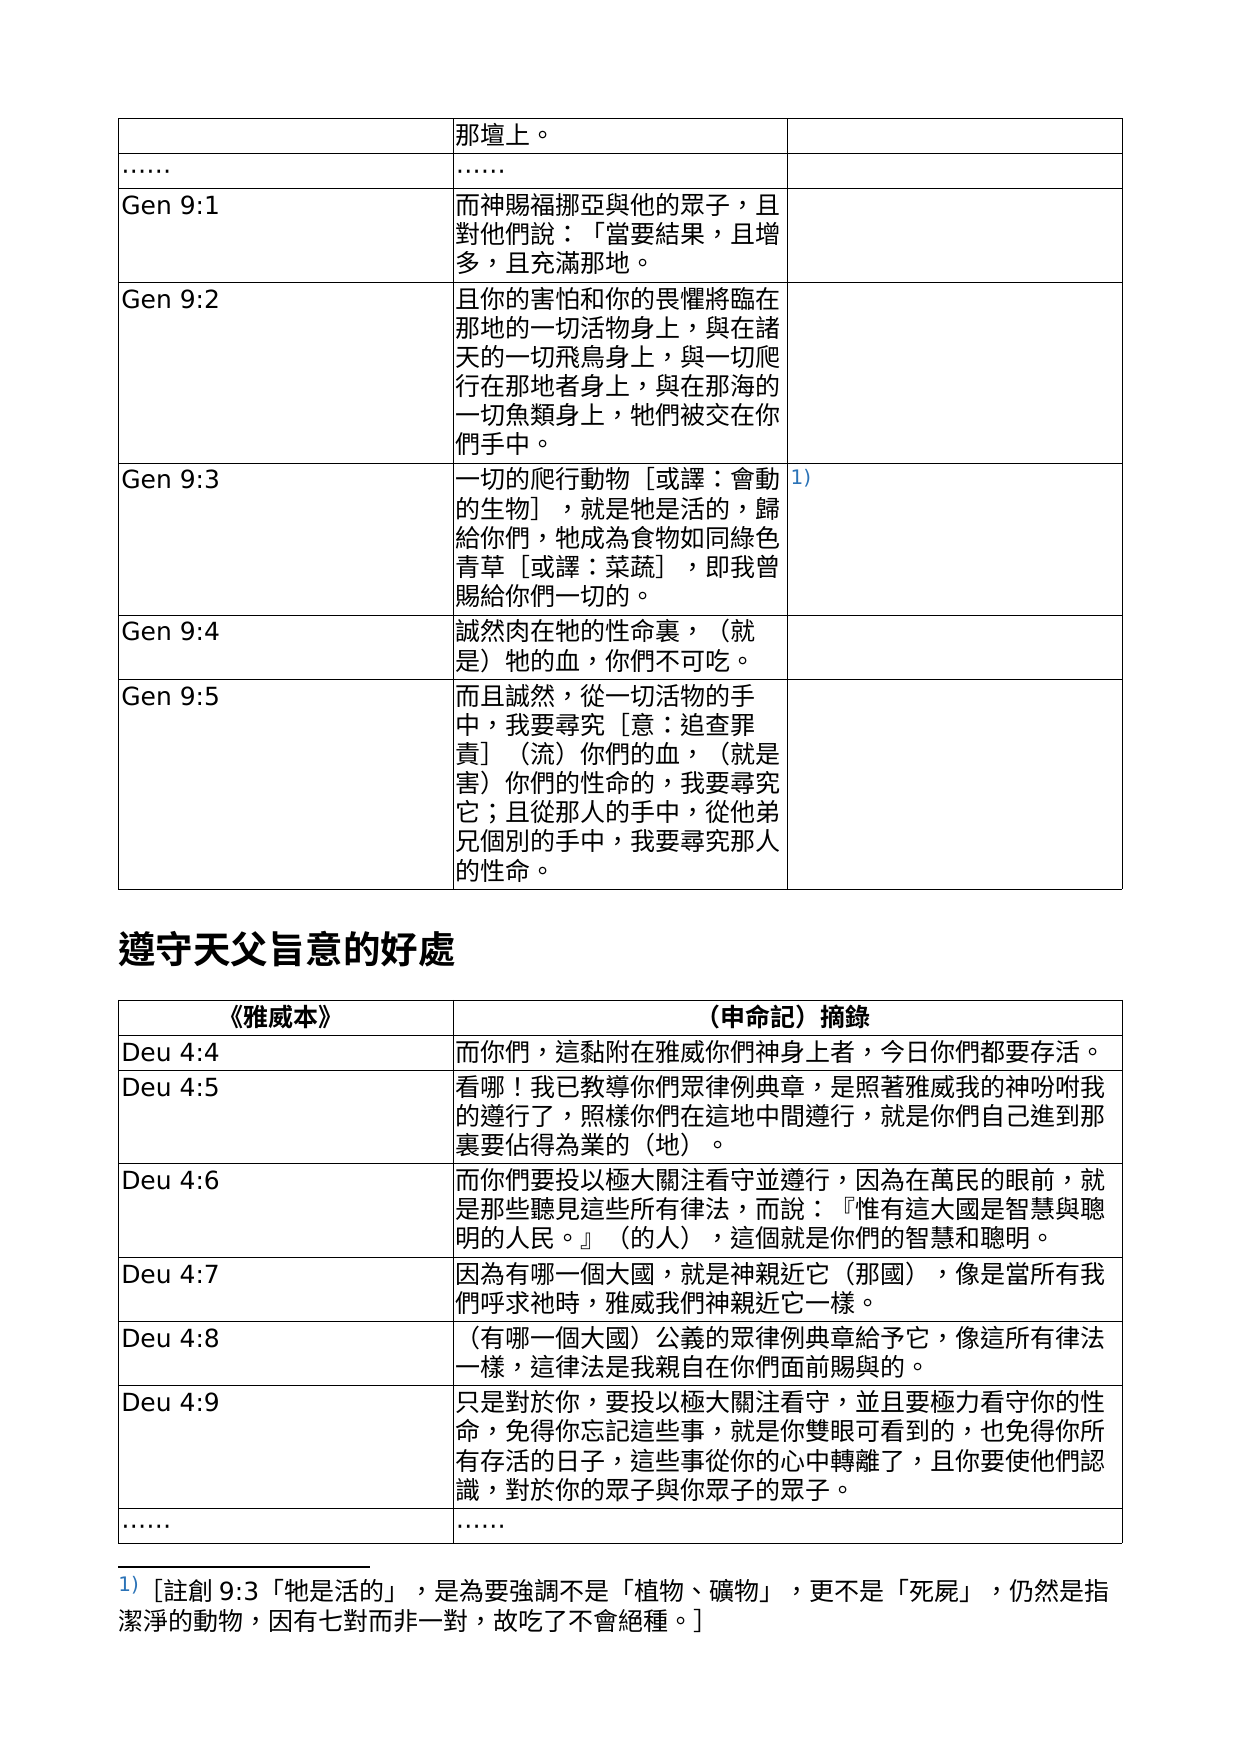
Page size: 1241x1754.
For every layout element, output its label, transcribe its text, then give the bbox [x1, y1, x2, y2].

table_cell ⋯⋯ [119, 1509, 453, 1543]
table_cell （有哪一個大國）公義的眾律例典章給予它，像這所有律法一樣，這律法是我親自在你們面前賜與的。 [454, 1322, 1122, 1385]
table_cell Deu 4:5 [119, 1071, 453, 1163]
table_cell Deu 4:6 [119, 1164, 453, 1257]
table_cell [788, 283, 1122, 463]
table_cell [788, 616, 1122, 679]
table_cell 而你們，這黏附在雅威你們神身上者，今日你們都要存活。 [454, 1036, 1122, 1070]
table_cell 只是對於你，要投以極大關注看守，並且要極力看守你的性命，免得你忘記這些事，就是你雙眼可看到的，也免得你所有存活的日子，這些事從你的心中轉離了，且你要使他們認識，對於你的眾子與你眾子的眾子。 [454, 1386, 1122, 1508]
table_cell Gen 9:4 [119, 616, 453, 679]
table_cell 那壇上。 [454, 119, 787, 153]
table_cell Deu 4:9 [119, 1386, 453, 1508]
table_cell Gen 9:5 [119, 680, 453, 889]
table_cell [788, 119, 1122, 153]
table_cell Deu 4:7 [119, 1258, 453, 1321]
table_cell 一切的爬行動物［或譯：會動的生物］，就是牠是活的，歸給你們，牠成為食物如同綠色青草［或譯：菜蔬］，即我曾賜給你們一切的。 [454, 464, 787, 614]
table_cell 看哪！我已教導你們眾律例典章，是照著雅威我的神吩咐我的遵行了，照樣你們在這地中間遵行，就是你們自己進到那裏要佔得為業的（地）。 [454, 1071, 1122, 1163]
table_cell ⋯⋯ [454, 1509, 1122, 1543]
subtitle 遵守天父旨意的好處 [118, 929, 1122, 972]
table_cell Deu 4:4 [119, 1036, 453, 1070]
table_cell 而你們要投以極大關注看守並遵行，因為在萬民的眼前，就是那些聽見這些所有律法，而說：『惟有這大國是智慧與聰明的人民。』（的人），這個就是你們的智慧和聰明。 [454, 1164, 1122, 1257]
table_cell 且你的害怕和你的畏懼將臨在那地的一切活物身上，與在諸天的一切飛鳥身上，與一切爬行在那地者身上，與在那海的一切魚類身上，牠們被交在你們手中。 [454, 283, 787, 463]
table_cell [788, 154, 1122, 188]
table_cell 而神賜福挪亞與他的眾子，且對他們說：「當要結果，且增多，且充滿那地。 [454, 189, 787, 282]
table_cell [119, 119, 453, 153]
table_cell [788, 189, 1122, 282]
table_header 《雅威本》 [119, 1001, 453, 1035]
table_cell Deu 4:8 [119, 1322, 453, 1385]
table_header （申命記）摘錄 [454, 1001, 1122, 1035]
table_cell Gen 9:3 [119, 464, 453, 614]
table_cell ⋯⋯ [454, 154, 787, 188]
table_cell [788, 680, 1122, 889]
table_cell Gen 9:1 [119, 189, 453, 282]
table_cell 誠然肉在牠的性命裏，（就是）牠的血，你們不可吃。 [454, 616, 787, 679]
table_cell Gen 9:2 [119, 283, 453, 463]
table_cell 而且誠然，從一切活物的手中，我要尋究［意：追查罪責］（流）你們的血，（就是害）你們的性命的，我要尋究它；且從那人的手中，從他弟兄個別的手中，我要尋究那人的性命。 [454, 680, 787, 889]
table_cell 因為有哪一個大國，就是神親近它（那國），像是當所有我們呼求祂時，雅威我們神親近它一樣。 [454, 1258, 1122, 1321]
table_cell ⋯⋯ [119, 154, 453, 188]
table_cell [788, 464, 1122, 614]
